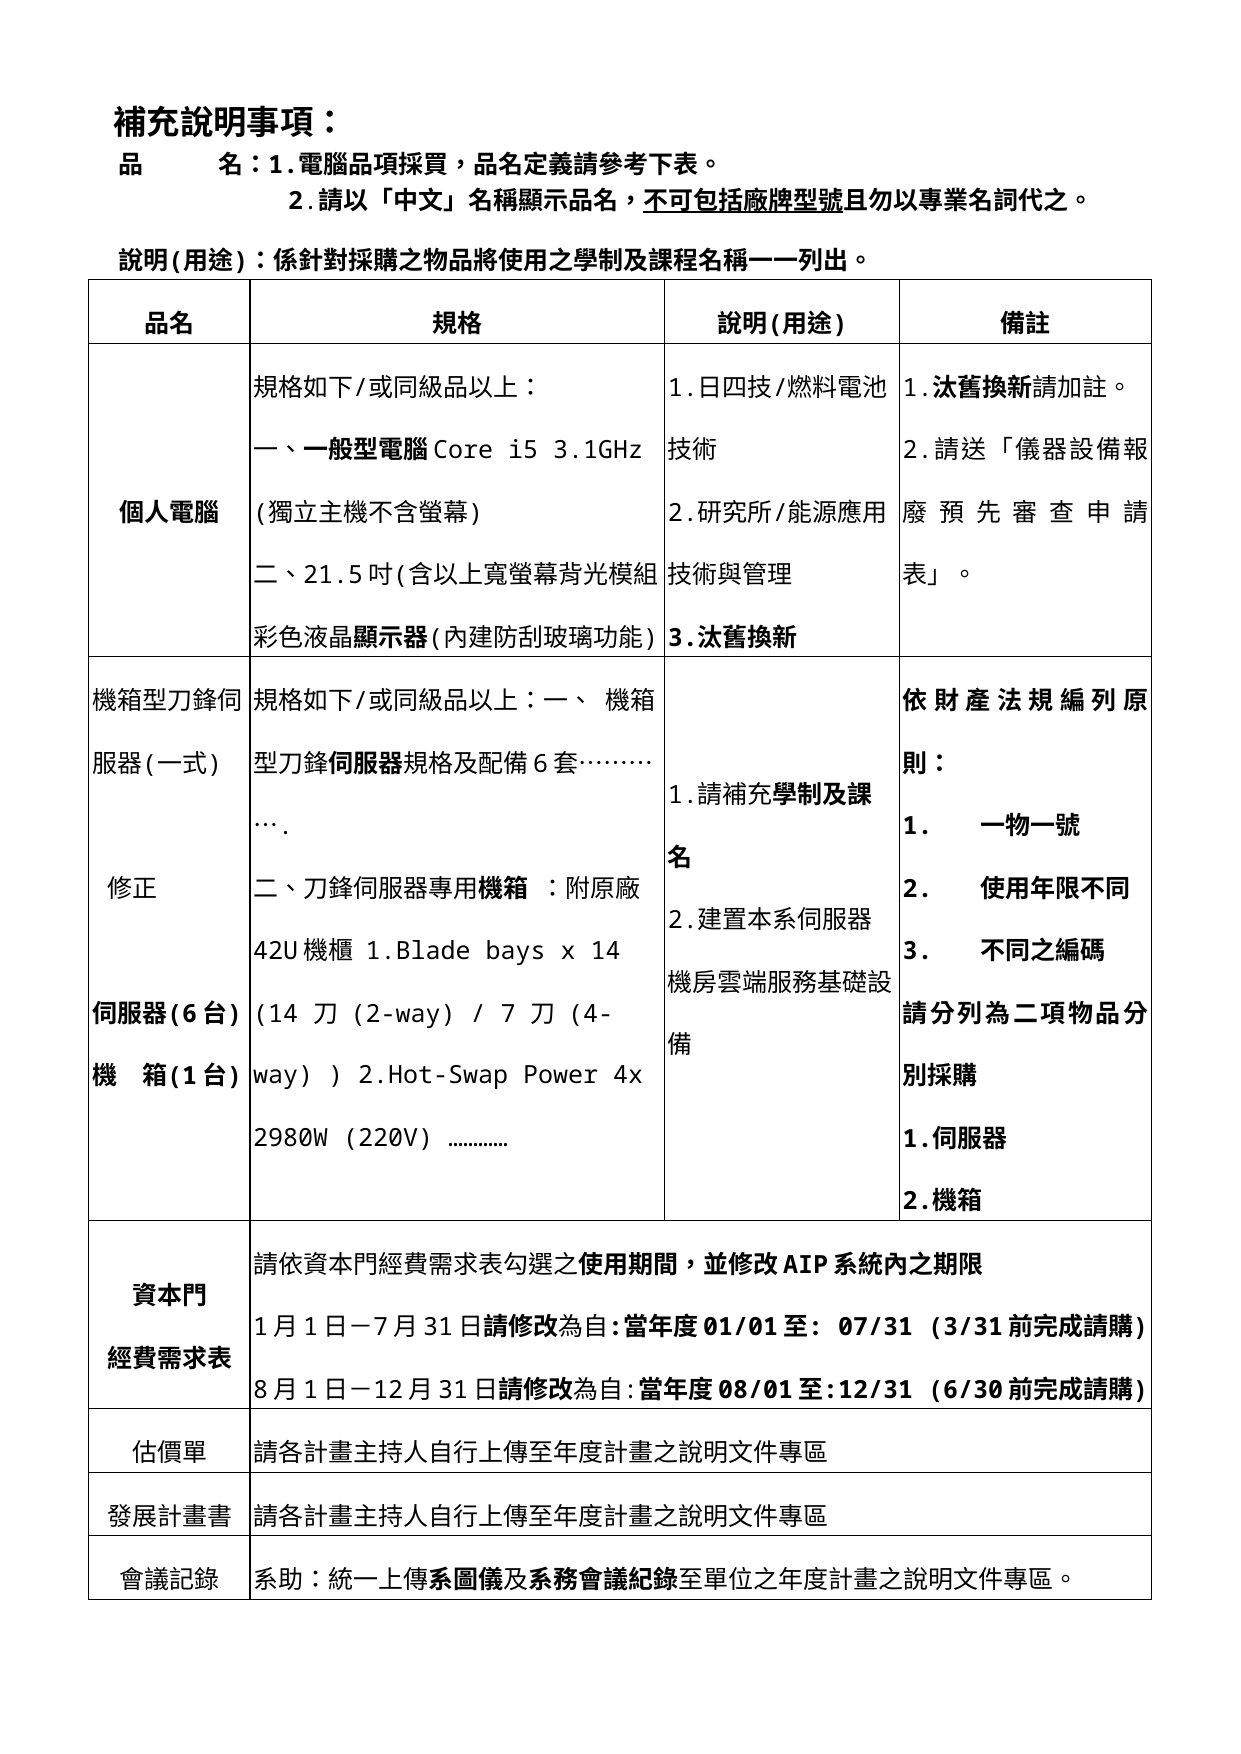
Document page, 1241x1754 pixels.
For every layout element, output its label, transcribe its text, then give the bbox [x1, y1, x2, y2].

table_cell 估價單 [89, 1409, 249, 1472]
text 補充說明事項： [93, 96, 1122, 144]
table_cell 資本門 經費需求表 [89, 1221, 249, 1408]
table_cell 規格如下/或同級品以上： 一、一般型電腦Core i5 3.1GHz (獨立主機不含螢幕) 二、21.5吋(含以上寬螢幕背光模組彩色液晶顯示器(內建防刮玻璃功能) [251, 344, 664, 656]
table_cell 機箱型刀鋒伺服器(一式) 修正 伺服器(6台) 機 箱(1台) [89, 657, 249, 1220]
table_header 規格 [251, 280, 664, 343]
table_cell 依財產法規編列原則： 一物一號 使用年限不同 不同之編碼 請分列為二項物品分別採購 1.伺服器 2.機箱 [900, 657, 1151, 1220]
table_cell 1.請補充學制及課名 2.建置本系伺服器機房雲端服務基礎設備 [665, 657, 899, 1220]
table_header 品名 [89, 280, 249, 343]
table_cell 請各計畫主持人自行上傳至年度計畫之說明文件專區 [251, 1473, 1151, 1535]
table_cell 會議記錄 [89, 1536, 249, 1599]
table_cell 發展計畫書 [89, 1473, 249, 1535]
table_cell 規格如下/或同級品以上：一、 機箱型刀鋒伺服器規格及配備6套…………. 二、刀鋒伺服器專用機箱 ：附原廠42U機櫃 1.Blade bays x 14 (14 刀 (2-way) / 7 刀 (4-way) ) 2.Hot-Swap Power 4x 2980W (220V) ………… [251, 657, 664, 1220]
table_cell 請各計畫主持人自行上傳至年度計畫之說明文件專區 [251, 1409, 1151, 1472]
text 2.請以「中文」名稱顯示品名，不可包括廠牌型號且勿以專業名詞代之。 [198, 180, 1122, 217]
text 說明(用途)：係針對採購之物品將使用之學制及課程名稱一一列出。 [118, 217, 1122, 279]
table_cell 1.日四技/燃料電池技術 2.研究所/能源應用技術與管理 3.汰舊換新 [665, 344, 899, 656]
table_cell 個人電腦 [89, 344, 249, 656]
text 品 名：1.電腦品項採買，品名定義請參考下表。 [118, 144, 1122, 180]
table_cell 1.汰舊換新請加註。 2.請送「儀器設備報廢預先審查申請表」。 [900, 344, 1151, 656]
table_header 說明(用途) [665, 280, 899, 343]
table_cell 請依資本門經費需求表勾選之使用期間，並修改AIP系統內之期限 1月1日－7月31日請修改為自:當年度01/01至: 07/31 (3/31前完成請購) 8月1日－12月31日請修改為自:當年度08/01至:12/31 (6/30前完成請購) [251, 1221, 1151, 1408]
table_cell 系助：統一上傳系圖儀及系務會議紀錄至單位之年度計畫之說明文件專區。 [251, 1536, 1151, 1599]
table_header 備註 [900, 280, 1151, 343]
